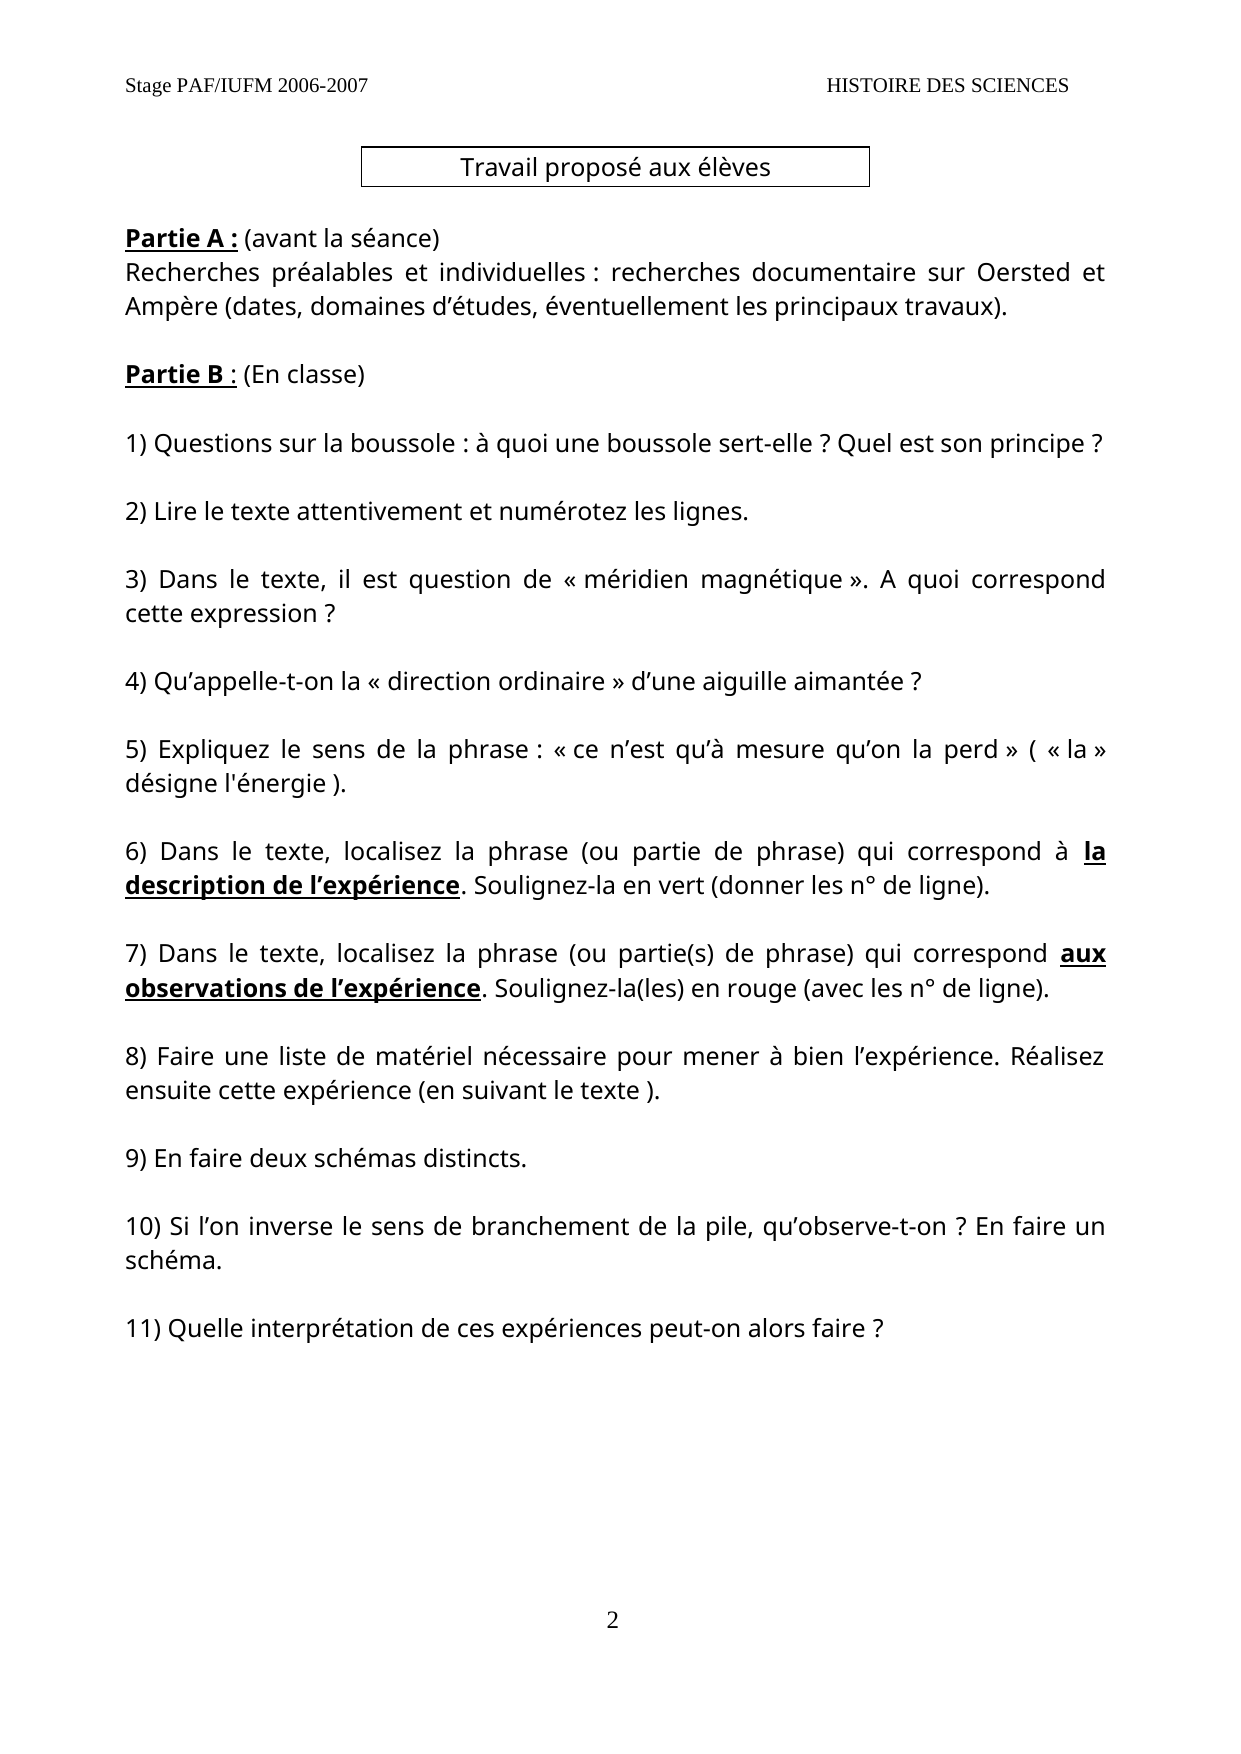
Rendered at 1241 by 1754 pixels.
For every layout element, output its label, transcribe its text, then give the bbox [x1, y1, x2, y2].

text 4) Qu’appelle-t-on la « direction ordinaire » d’une aiguille aimantée ? [125, 664, 1106, 698]
text Partie B : (En classe) [125, 357, 1106, 391]
text 11) Quelle interprétation de ces expériences peut-on alors faire ? [125, 1311, 1106, 1345]
text 6) Dans le texte, localisez la phrase (ou partie de phrase) qui correspond à la description de l’expérience. Soulignez-la en vert (donner les n° de ligne). [125, 834, 1106, 902]
text 3) Dans le texte, il est question de « méridien magnétique ». A quoi correspond cette expression ? [125, 561, 1106, 629]
text 10) Si l’on inverse le sens de branchement de la pile, qu’observe-t-on ? En faire un schéma. [125, 1209, 1106, 1277]
text 2) Lire le texte attentivement et numérotez les lignes. [125, 493, 1106, 527]
text 7) Dans le texte, localisez la phrase (ou partie(s) de phrase) qui correspond aux observations de l’expérience. Soulignez-la(les) en rouge (avec les n° de ligne). [125, 936, 1106, 1004]
subtitle Travail proposé aux élèves [362, 148, 869, 186]
text 8) Faire une liste de matériel nécessaire pour mener à bien l’expérience. Réalisez ensuite cette expérience (en suivant le texte ). [125, 1038, 1106, 1106]
text 9) En faire deux schémas distincts. [125, 1141, 1106, 1174]
text Recherches préalables et individuelles : recherches documentaire sur Oersted et Ampère (dates, domaines d’études, éventuellement les principaux travaux). [125, 255, 1106, 323]
text 1) Questions sur la boussole : à quoi une boussole sert-elle ? Quel est son principe ? [125, 425, 1106, 459]
text 5) Expliquez le sens de la phrase : « ce n’est qu’à mesure qu’on la perd » ( « la » désigne l'énergie ). [125, 732, 1106, 800]
text Partie A : (avant la séance) [125, 221, 1106, 255]
